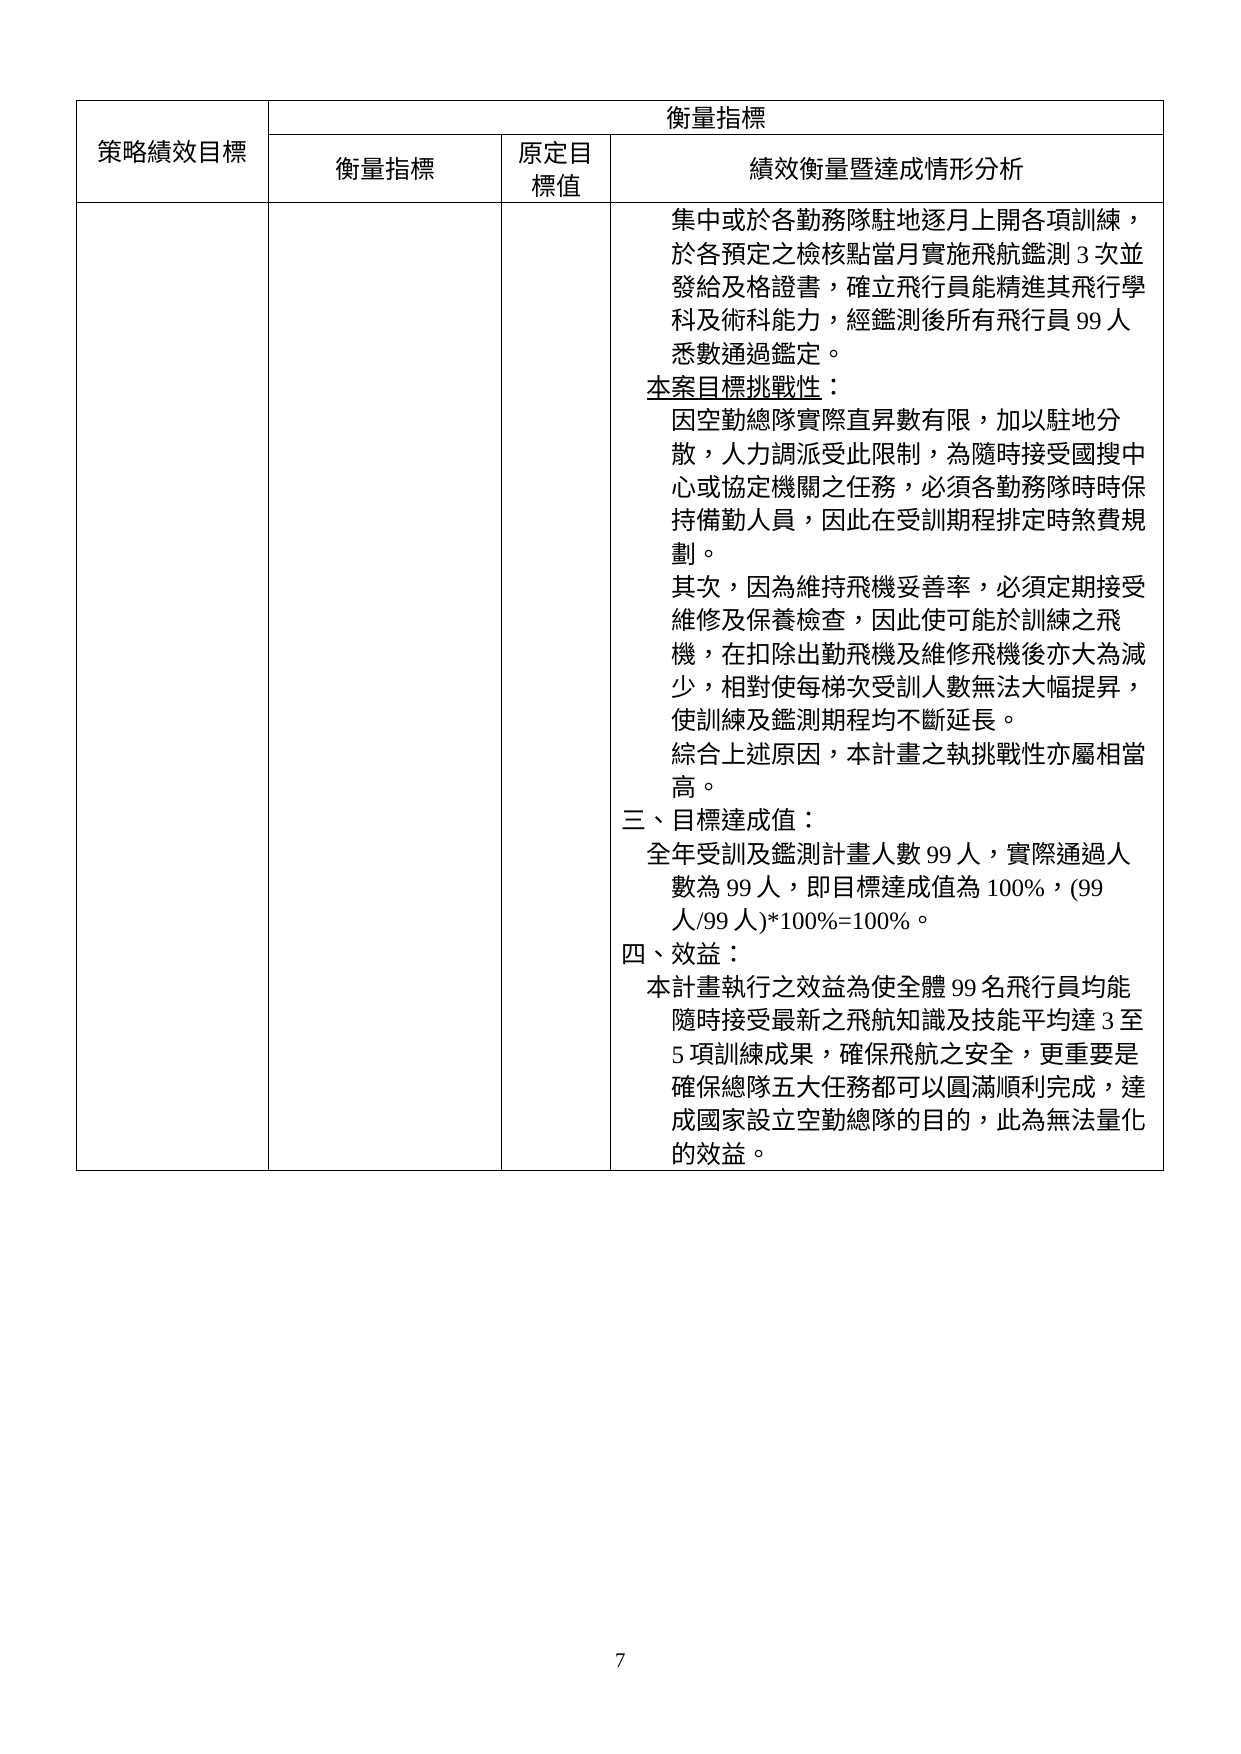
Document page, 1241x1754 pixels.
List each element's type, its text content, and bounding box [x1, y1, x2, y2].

table_cell [502, 203, 610, 1170]
table_header 衡量指標 [269, 101, 1163, 134]
table_cell [269, 203, 501, 1170]
table_cell 績效衡量暨達成情形分析 [611, 135, 1163, 202]
table_header 策略績效目標 [77, 101, 268, 202]
table_cell 衡量指標 [269, 135, 501, 202]
table_cell [77, 203, 268, 1170]
table_cell 集中或於各勤務隊駐地逐月上開各項訓練，於各預定之檢核點當月實施飛航鑑測3次並發給及格證書，確立飛行員能精進其飛行學科及術科能力，經鑑測後所有飛行員99人悉數通過鑑定。 本案目標挑戰性： 因空勤總隊實際直昇數有限，加以駐地分散，人力調派受此限制，為隨時接受國搜中心或協定機關之任務，必須各勤務隊時時保持備勤人員，因此在受訓期程排定時煞費規劃。 其次，因為維持飛機妥善率，必須定期接受維修及保養檢查，因此使可能於訓練之飛機，在扣除出勤飛機及維修飛機後亦大為減少，相對使每梯次受訓人數無法大幅提昇，使訓練及鑑測期程均不斷延長。 綜合上述原因，本計畫之執挑戰性亦屬相當高。 三、目標達成值： 全年受訓及鑑測計畫人數99人，實際通過人數為99人，即目標達成值為100%，(99人/99人)*100%=100%。 四、效益： 本計畫執行之效益為使全體99名飛行員均能隨時接受最新之飛航知識及技能平均達3至5項訓練成果，確保飛航之安全，更重要是確保總隊五大任務都可以圓滿順利完成，達成國家設立空勤總隊的目的，此為無法量化的效益。 [611, 203, 1163, 1170]
table_cell 原定目標值 [502, 135, 610, 202]
